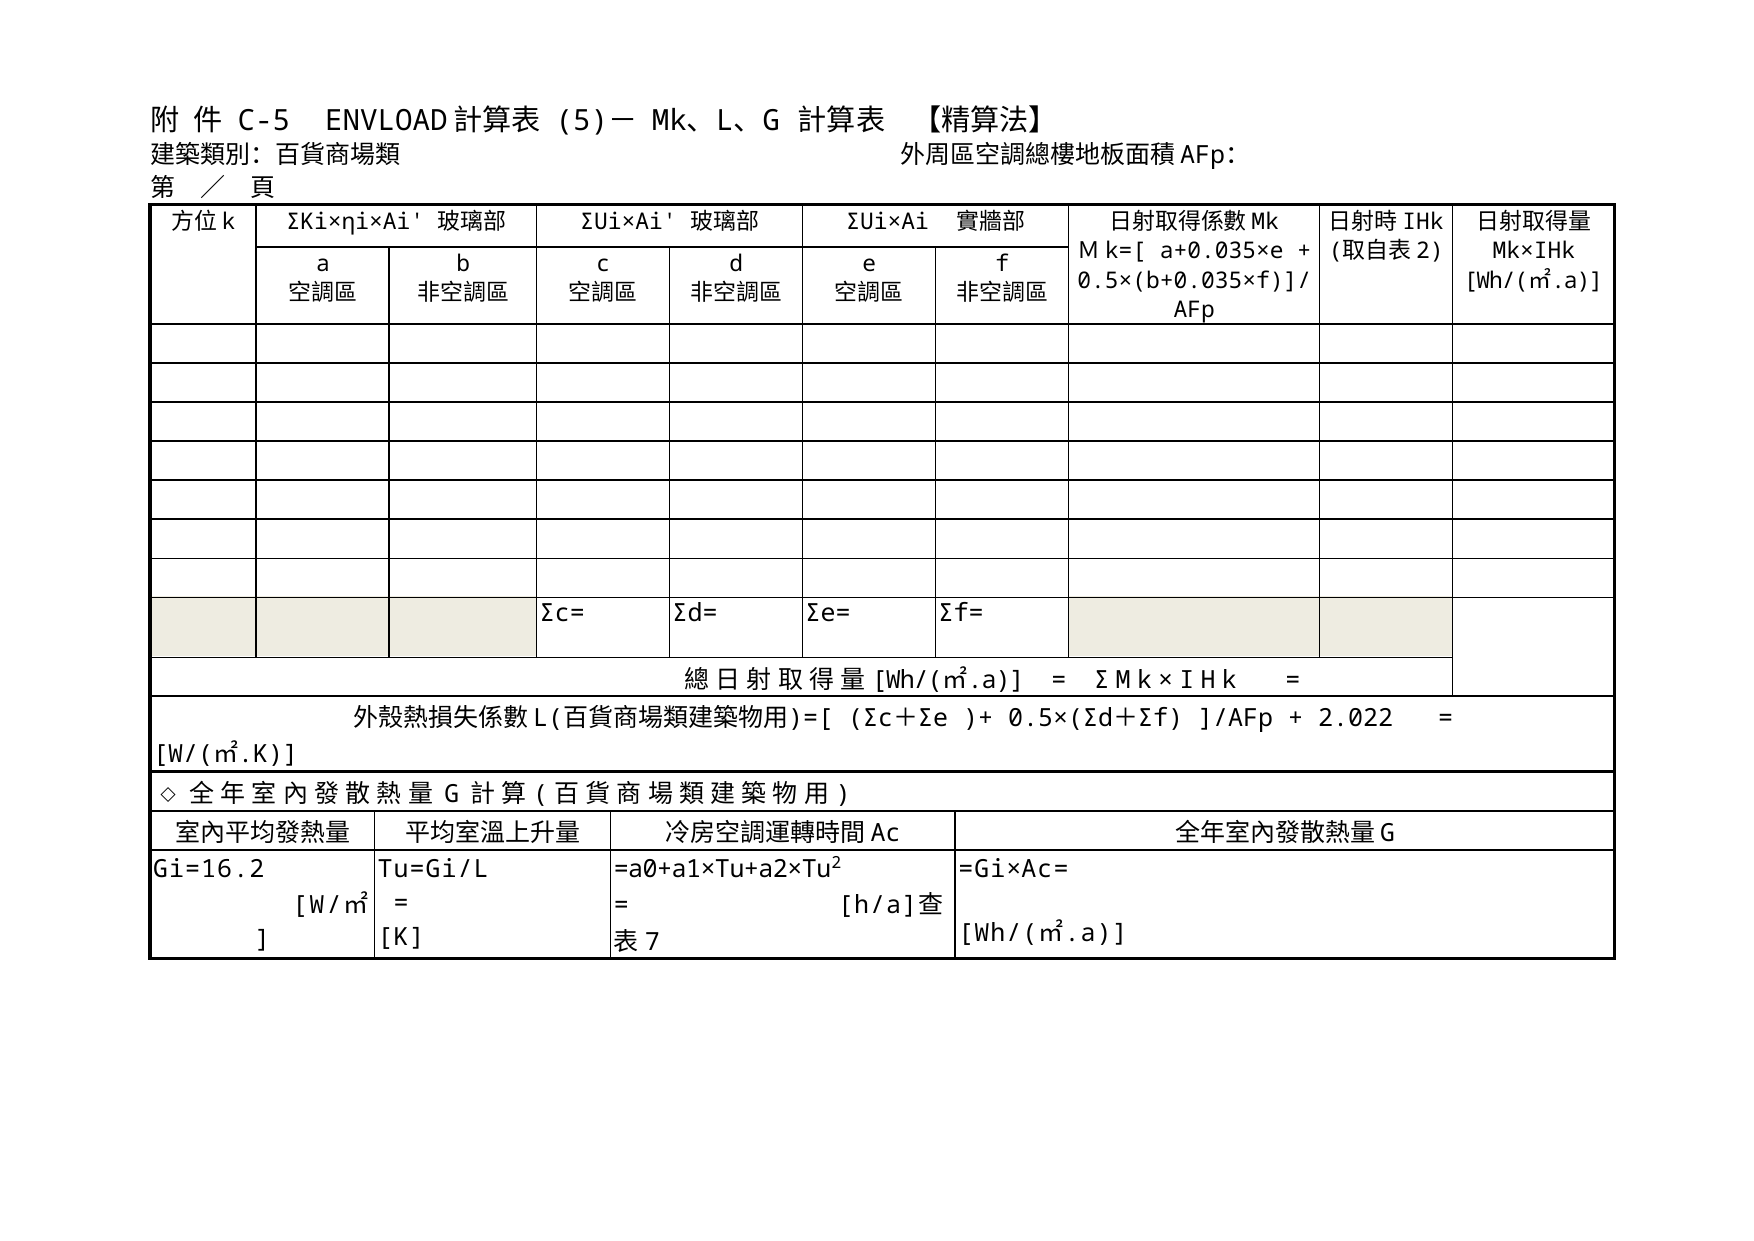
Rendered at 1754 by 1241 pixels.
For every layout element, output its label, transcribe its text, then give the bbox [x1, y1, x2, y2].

table_cell [152, 559, 255, 596]
table_cell [257, 325, 388, 362]
table_cell [1320, 442, 1452, 479]
table_cell [152, 403, 255, 440]
table_cell [1453, 598, 1613, 695]
table_cell [670, 559, 802, 596]
table_cell =a0+a1×Tu+a2×Tu2 = [h/a]查表7 [611, 851, 954, 957]
table_cell [1320, 598, 1452, 656]
table_cell [936, 559, 1068, 596]
table_cell [1320, 559, 1452, 596]
table_cell a 空調區 [257, 248, 388, 323]
table_header ΣKi×ηi×Ai' 玻璃部 [257, 206, 536, 246]
table_header 方位k [152, 206, 255, 323]
table_cell [152, 481, 255, 518]
table_cell [936, 325, 1068, 362]
table_cell [936, 520, 1068, 557]
table_cell b 非空調區 [390, 248, 536, 323]
table_cell [152, 364, 255, 401]
table_cell 冷房空調運轉時間Ac [611, 812, 954, 849]
table_cell [1069, 598, 1319, 656]
table_cell [390, 481, 536, 518]
table_cell d 非空調區 [670, 248, 802, 323]
table_cell [1320, 364, 1452, 401]
table_cell [537, 364, 669, 401]
table_cell [390, 325, 536, 362]
text 建築類別：百貨商場類 外周區空調總樓地板面積AFp： 第 ／ 頁 [150, 137, 1604, 203]
table_cell [390, 559, 536, 596]
table_cell [803, 520, 935, 557]
table_cell [152, 442, 255, 479]
table_cell 室內平均發熱量 [152, 812, 374, 849]
table_cell Σd= [670, 598, 802, 656]
table_cell [670, 520, 802, 557]
table_cell [1320, 325, 1452, 362]
table_header ΣUi×Ai 實牆部 [803, 206, 1068, 246]
table_cell c 空調區 [537, 248, 669, 323]
table_cell Gi=16.2 [W/㎡] [152, 851, 374, 957]
table_cell [390, 520, 536, 557]
table_cell [670, 325, 802, 362]
table_cell [936, 442, 1068, 479]
table_cell [390, 598, 536, 656]
table_cell [1320, 403, 1452, 440]
table_cell [257, 520, 388, 557]
table_cell Σe= [803, 598, 935, 656]
table_cell [257, 598, 388, 656]
table_cell [152, 598, 255, 656]
table_header 日射取得量 Mk×IHk [Wh/(㎡.a)] [1453, 206, 1613, 323]
table_cell [1453, 364, 1613, 401]
table_cell [803, 481, 935, 518]
table_cell 外殼熱損失係數L(百貨商場類建築物用)=[ (Σc＋Σe )+ 0.5×(Σd＋Σf) ]/AFp + 2.022 = [W/(㎡.K)] [152, 697, 1613, 769]
table_cell [1453, 403, 1613, 440]
table_cell 平均室溫上升量 [375, 812, 610, 849]
table_cell [670, 442, 802, 479]
table_cell =Gi×Ac= [Wh/(㎡.a)] [956, 851, 1613, 957]
table_cell [670, 403, 802, 440]
table_cell [257, 442, 388, 479]
table_cell [257, 559, 388, 596]
table_cell [390, 403, 536, 440]
table_cell [936, 481, 1068, 518]
table_cell [257, 481, 388, 518]
table_cell ◇全年室內發散熱量G計算(百貨商場類建築物用) [152, 773, 1613, 810]
table_cell [537, 325, 669, 362]
table_cell [1069, 442, 1319, 479]
table_cell [152, 520, 255, 557]
table_cell [1453, 481, 1613, 518]
table_cell [1069, 520, 1319, 557]
table_cell [1453, 442, 1613, 479]
table_cell [803, 364, 935, 401]
table_cell e 空調區 [803, 248, 935, 323]
table_cell [1069, 364, 1319, 401]
table_cell [390, 442, 536, 479]
table_cell [936, 403, 1068, 440]
table_cell [803, 442, 935, 479]
table_cell [1453, 520, 1613, 557]
table_cell [803, 325, 935, 362]
table_cell [537, 520, 669, 557]
table_cell [936, 364, 1068, 401]
table_cell [670, 481, 802, 518]
table_cell [803, 559, 935, 596]
table_cell [537, 403, 669, 440]
table_cell [1069, 559, 1319, 596]
table_cell 總日射取得量[Wh/(㎡.a)] = ΣMk×IHk = [152, 658, 1452, 695]
table_cell Tu=Gi/L = [K] [375, 851, 610, 957]
table_cell [803, 403, 935, 440]
table_cell [537, 481, 669, 518]
table_cell [1320, 481, 1452, 518]
table_cell f 非空調區 [936, 248, 1068, 323]
text 附 件 C-5 ENVLOAD計算表 (5)－ Mk、L、G 計算表 【精算法】 [150, 103, 1604, 137]
table_header 日射時IHk (取自表2) [1320, 206, 1452, 323]
table_cell [1069, 403, 1319, 440]
table_header ΣUi×Ai' 玻璃部 [537, 206, 802, 246]
table_cell [257, 364, 388, 401]
table_cell Σf= [936, 598, 1068, 656]
table_cell [1069, 481, 1319, 518]
table_cell [1320, 520, 1452, 557]
table_cell [670, 364, 802, 401]
table_cell [152, 325, 255, 362]
table_cell [1453, 559, 1613, 596]
table_header 日射取得係數Mk Ｍk=[ a+0.035×e + 0.5×(b+0.035×f)]/AFp [1069, 206, 1319, 323]
table_cell [257, 403, 388, 440]
table_cell 全年室內發散熱量G [956, 812, 1613, 849]
table_cell [1069, 325, 1319, 362]
table_cell [537, 559, 669, 596]
table_cell [537, 442, 669, 479]
table_cell [1453, 325, 1613, 362]
table_cell Σc= [537, 598, 669, 656]
table_cell [390, 364, 536, 401]
